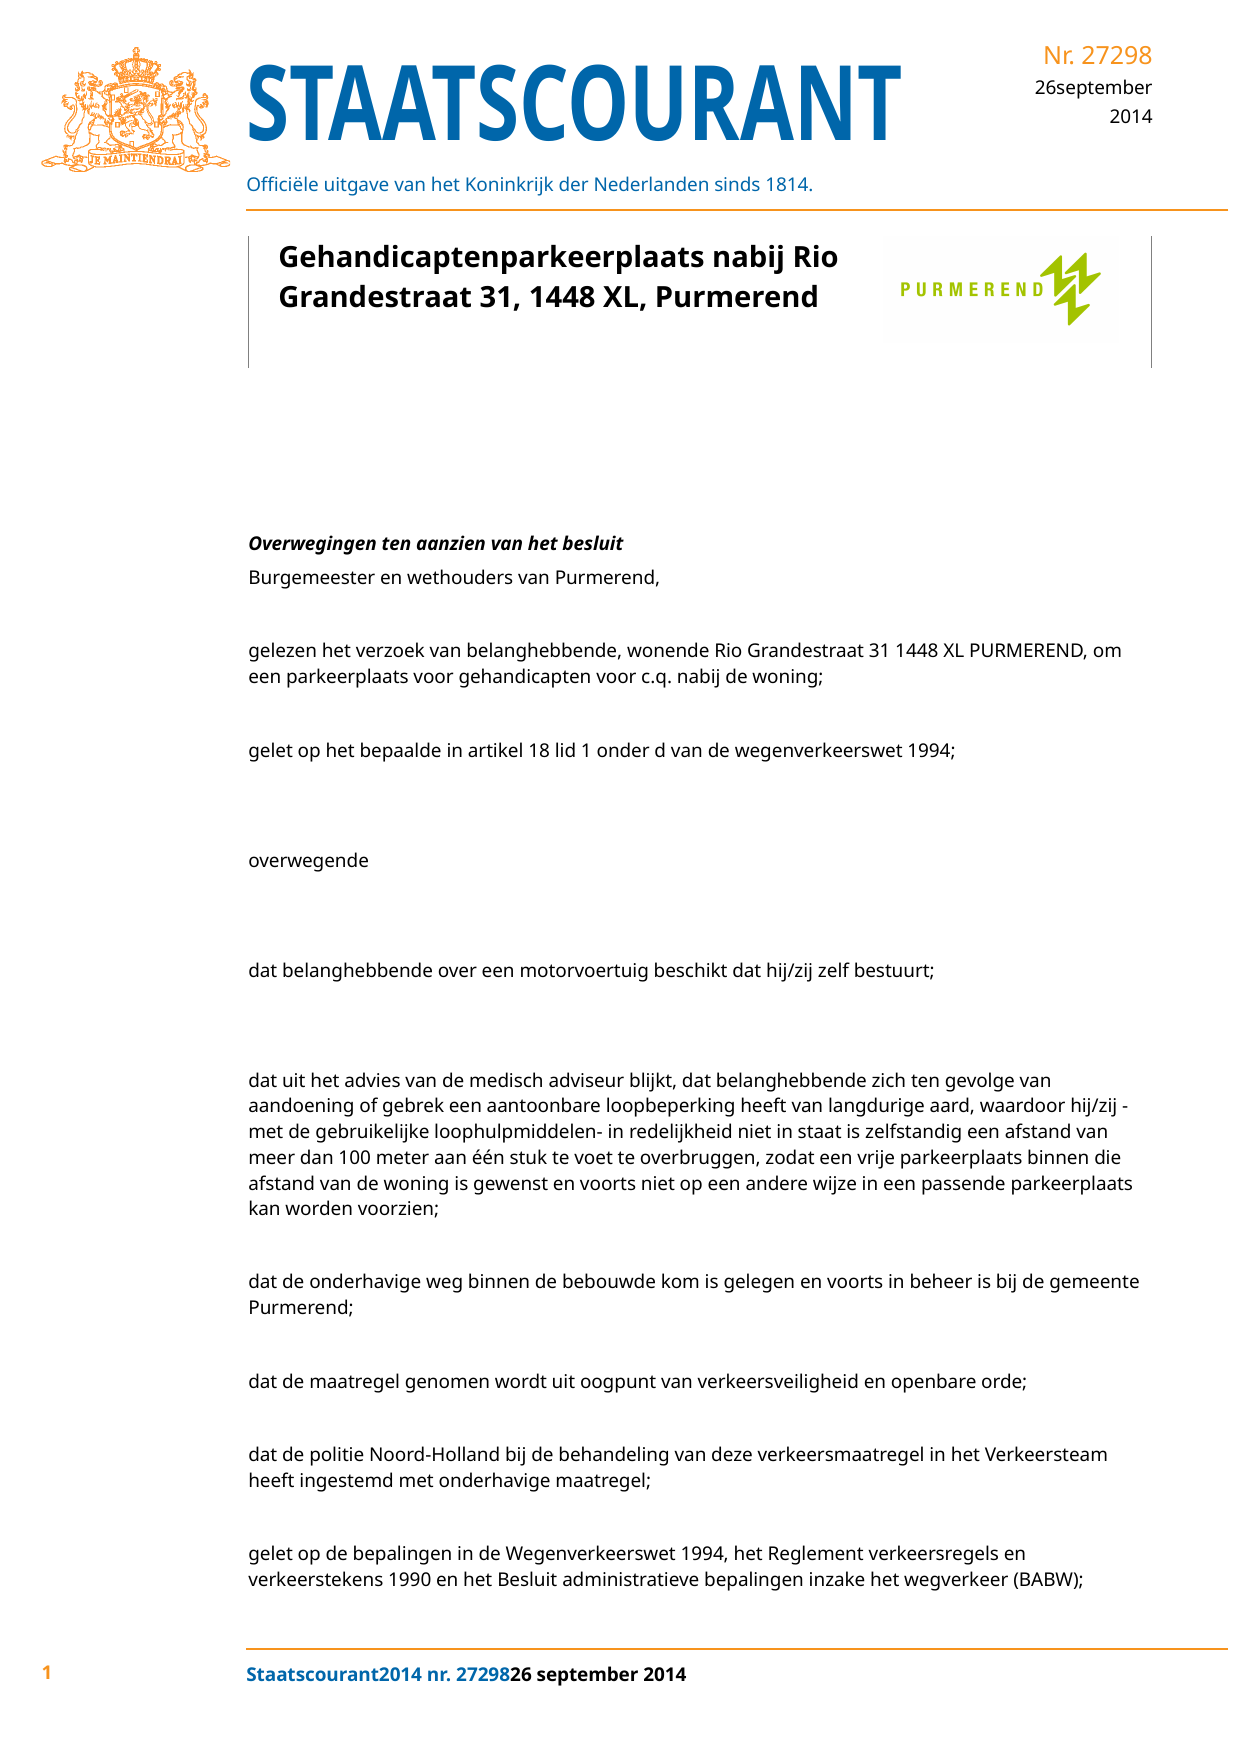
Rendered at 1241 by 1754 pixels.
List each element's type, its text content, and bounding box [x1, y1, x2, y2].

text dat uit het advies van de medisch adviseur blijkt, dat belanghebbende zich ten gevolge van aandoening of gebrek een aantoonbare loopbeperking heeft van langdurige aard, waardoor hij/zij -met de gebruikelijke loophulpmiddelen- in redelijkheid niet in staat is zelfstandig een afstand van meer dan 100 meter aan één stuk te voet te overbruggen, zodat een vrije parkeerplaats binnen die afstand van de woning is gewenst en voorts niet op een andere wijze in een passende parkeerplaats kan worden voorzien; [248, 1067, 1152, 1221]
text gelet op de bepalingen in de Wegenverkeerswet 1994, het Reglement verkeersregels en verkeerstekens 1990 en het Besluit administratieve bepalingen inzake het wegverkeer (BABW); [248, 1540, 1152, 1592]
table_header Gehandicaptenparkeerplaats nabij Rio Grandestraat 31, 1448 XL, Purmerend [249, 236, 850, 368]
text Overwegingen ten aanzien van het besluit [248, 530, 1152, 556]
text dat de maatregel genomen wordt uit oogpunt van verkeersveiligheid en openbare orde; [248, 1368, 1152, 1393]
text gelet op het bepaalde in artikel 18 lid 1 onder d van de wegenverkeerswet 1994; [248, 737, 1152, 762]
text Burgemeester en wethouders van Purmerend, [248, 564, 1152, 590]
table_header [850, 236, 1151, 368]
text dat de onderhavige weg binnen de bebouwde kom is gelegen en voorts in beheer is bij de gemeente Purmerend; [248, 1269, 1152, 1320]
picture [882, 236, 1119, 343]
text overwegende [248, 847, 1152, 872]
text dat de politie Noord-Holland bij de behandeling van deze verkeersmaatregel in het Verkeersteam heeft ingestemd met onderhavige maatregel; [248, 1441, 1152, 1493]
text dat belanghebbende over een motorvoertuig beschikt dat hij/zij zelf bestuurt; [248, 957, 1152, 982]
text gelezen het verzoek van belanghebbende, wonende Rio Grandestraat 31 1448 XL PURMEREND, om een parkeerplaats voor gehandicapten voor c.q. nabij de woning; [248, 638, 1152, 689]
picture [41, 47, 231, 172]
